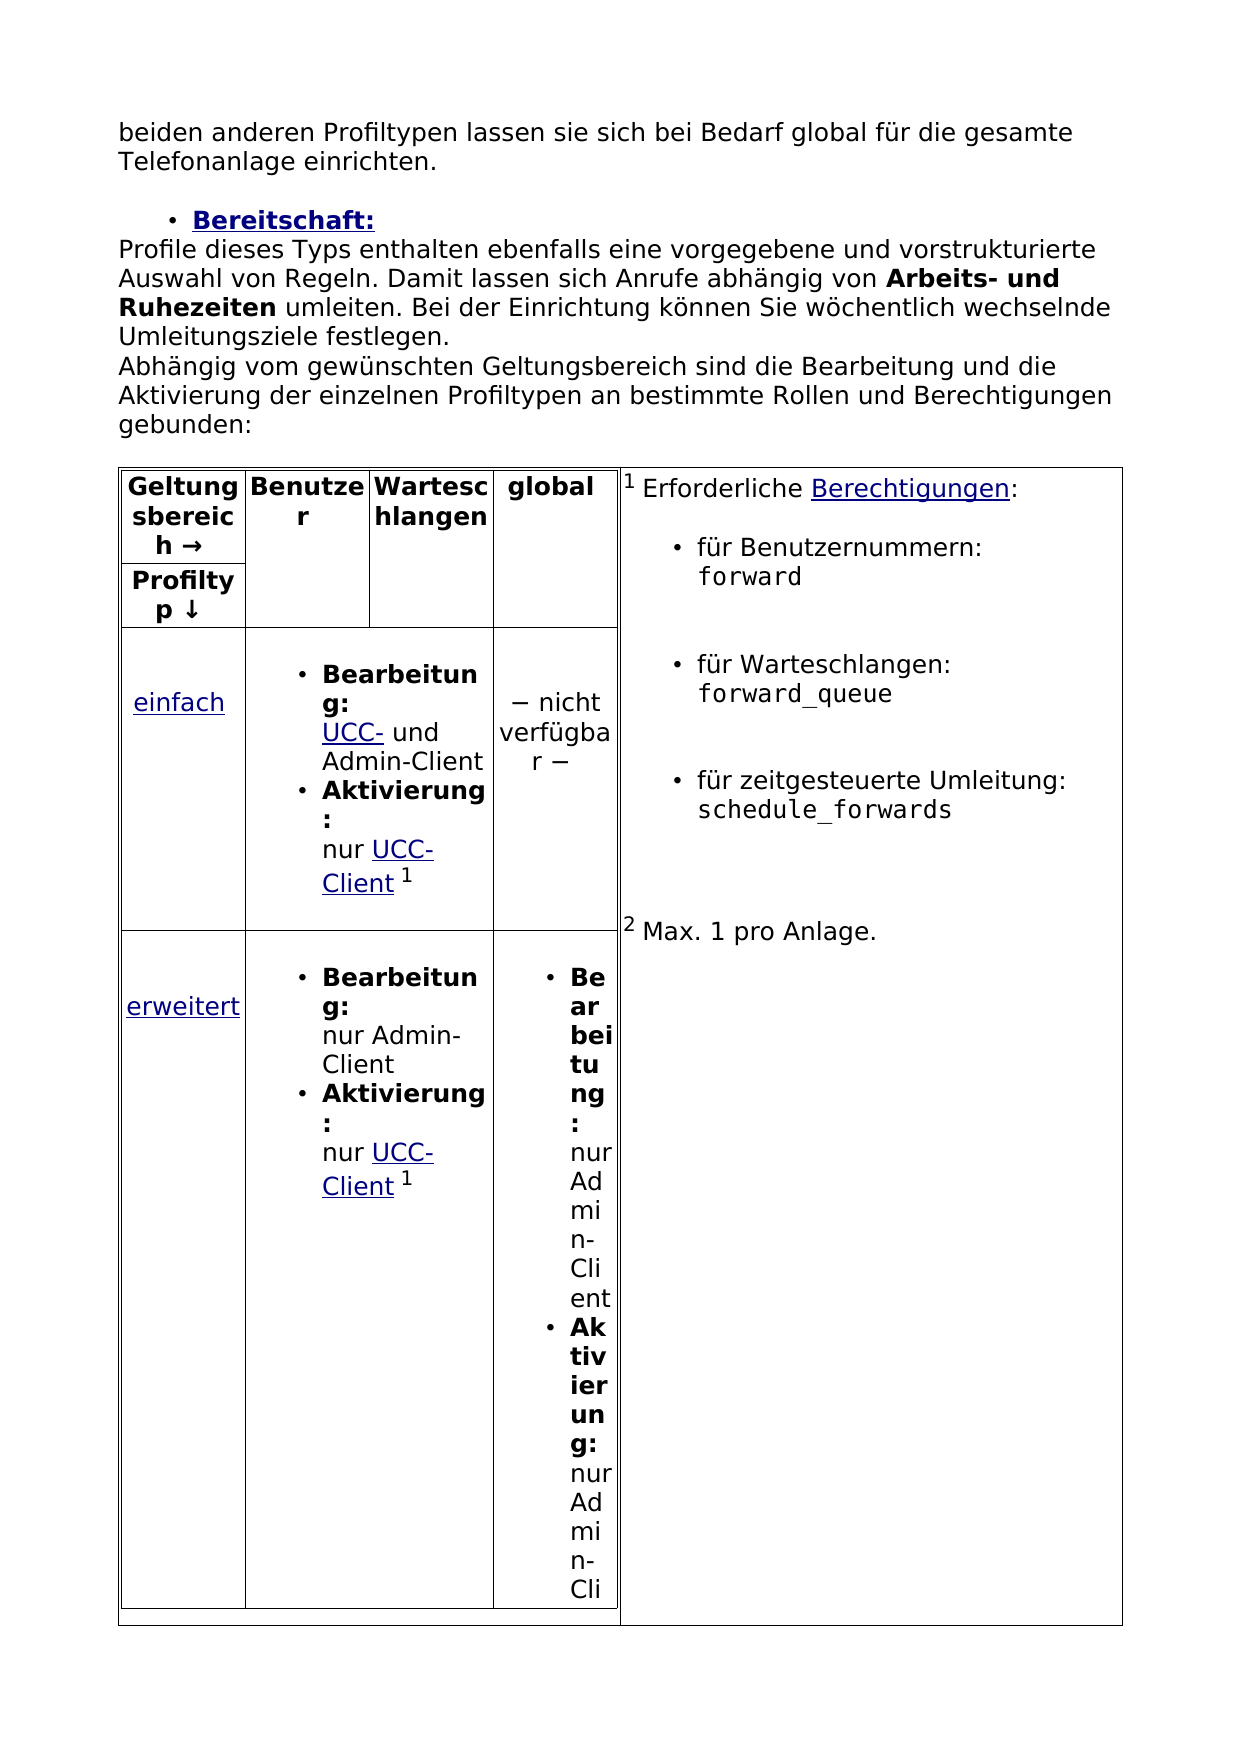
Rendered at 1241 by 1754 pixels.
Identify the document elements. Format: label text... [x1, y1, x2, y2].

table_header Benutzer [246, 471, 369, 627]
table_cell erweitert [122, 931, 245, 1607]
table_cell einfach [122, 628, 245, 930]
table_header 1 Erforderliche Berechtigungen: für Benutzernummern: forward für Warteschlangen: forward_queue für zeitgesteuerte Umleitung: schedule_forwards 2 Max. 1 pro Anlage. [621, 468, 1122, 1625]
text Abhängig vom gewünschten Geltungsbereich sind die Bearbeitung und die Aktivierung der einzelnen Profiltypen an bestimmte Rollen und Berechtigungen gebunden: [118, 352, 1122, 439]
table_header Geltungsbereich → [122, 471, 245, 563]
table_cell Bearbeitung: nur Admin-Client Aktivierung: nur Admin-Cli [494, 931, 617, 1607]
table_header [119, 468, 620, 1625]
table_header Warteschlangen [370, 471, 493, 627]
list Bereitschaft: [177, 206, 1122, 235]
table_header global [494, 471, 617, 627]
table_cell Profiltyp ↓ [122, 564, 245, 627]
text beiden anderen Profiltypen lassen sie sich bei Bedarf global für die gesamte Telefonanlage einrichten. [118, 118, 1122, 176]
text Profile dieses Typs enthalten ebenfalls eine vorgegebene und vorstrukturierte Auswahl von Regeln. Damit lassen sich Anrufe abhängig von Arbeits- und Ruhezeiten umleiten. Bei der Einrichtung können Sie wöchentlich wechselnde Umleitungsziele festlegen. [118, 235, 1122, 352]
table_cell − nicht verfügbar − [494, 628, 617, 930]
table_cell Bearbeitung: nur Admin-Client Aktivierung: nur UCC-Client 1 [246, 931, 493, 1607]
table_cell Bearbeitung: UCC- und Admin-Client Aktivierung: nur UCC-Client 1 [246, 628, 493, 930]
